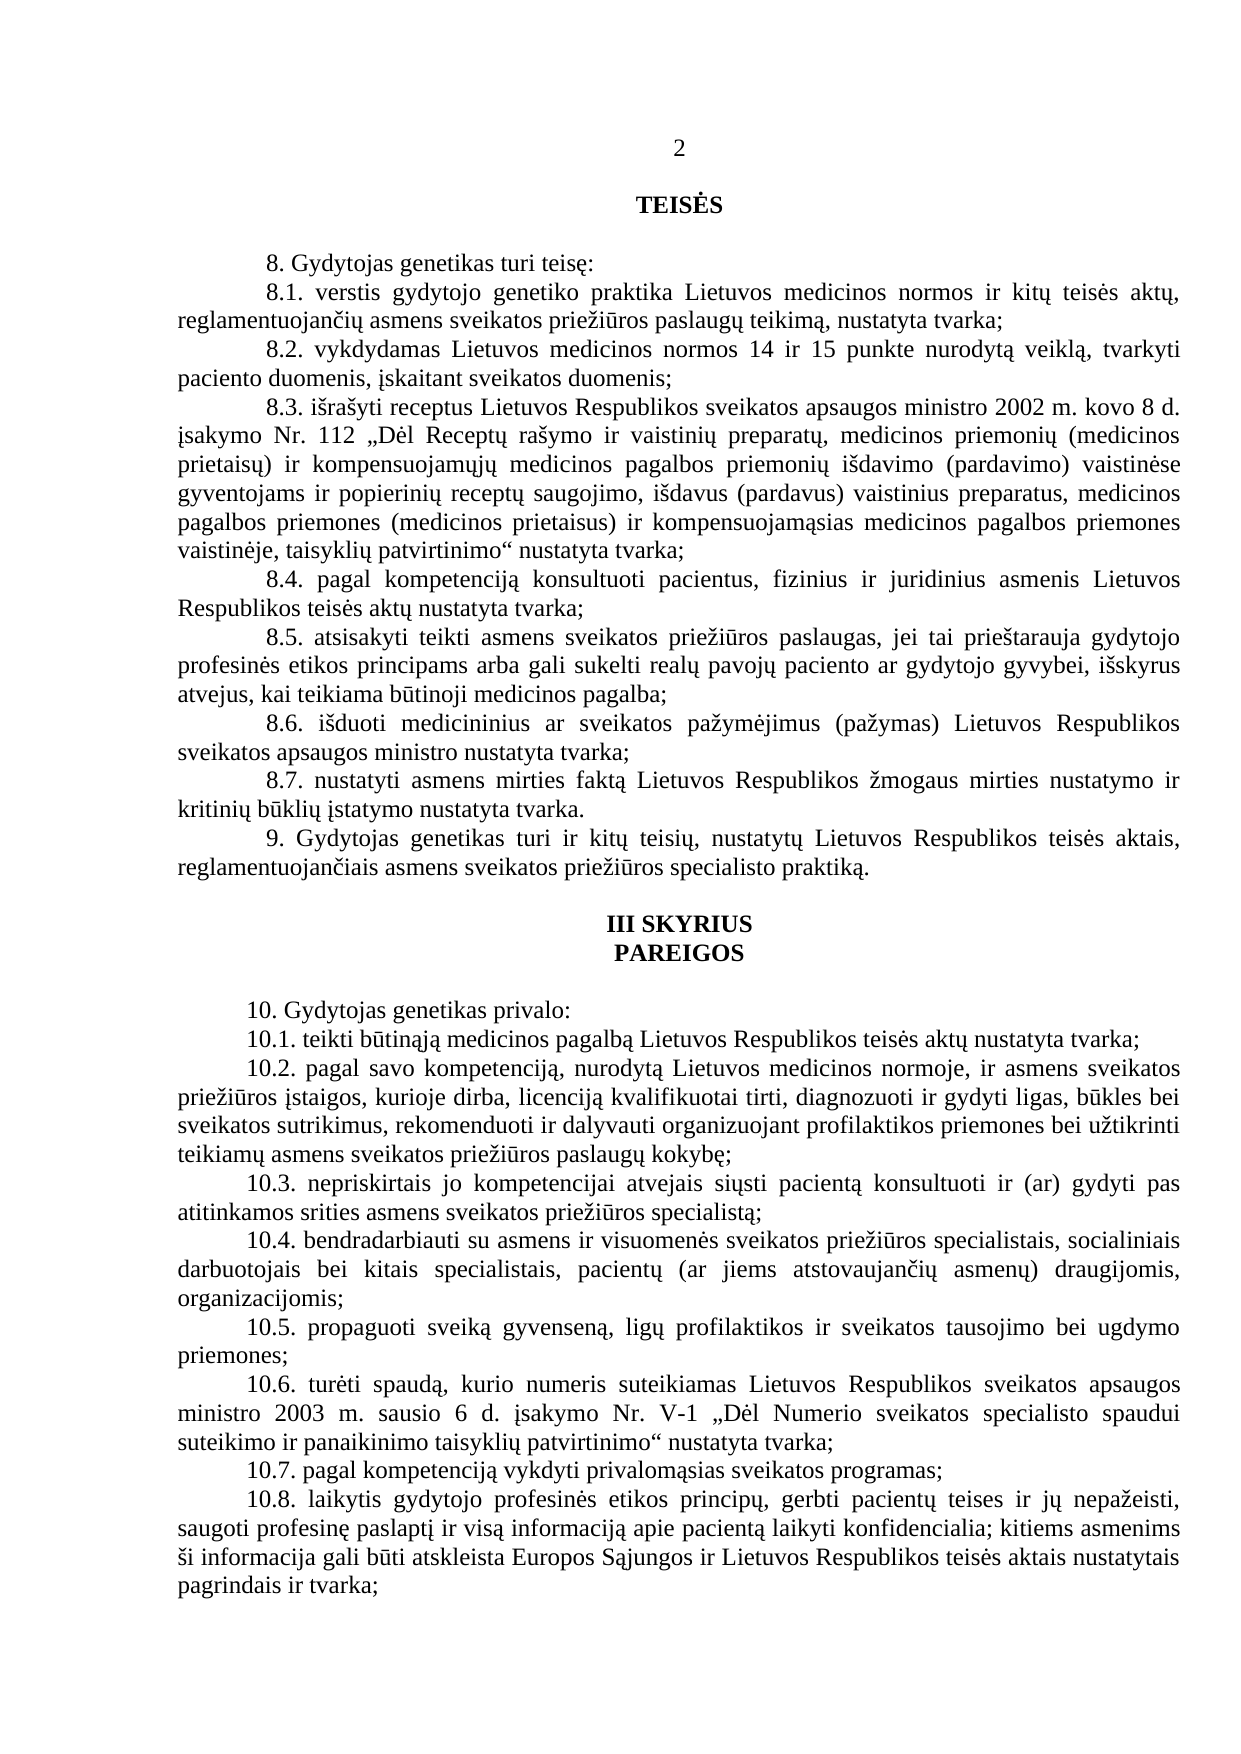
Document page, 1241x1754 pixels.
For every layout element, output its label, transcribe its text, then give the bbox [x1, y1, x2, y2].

text 10.5. propaguoti sveiką gyvenseną, ligų profilaktikos ir sveikatos tausojimo bei ugdymo priemones; [177, 1312, 1181, 1369]
text 10.4. bendradarbiauti su asmens ir visuomenės sveikatos priežiūros specialistais, socialiniais darbuotojais bei kitais specialistais, pacientų (ar jiems atstovaujančių asmenų) draugijomis, organizacijomis; [177, 1225, 1181, 1312]
text 8.2. vykdydamas Lietuvos medicinos normos 14 ir 15 punkte nurodytą veiklą, tvarkyti paciento duomenis, įskaitant sveikatos duomenis; [177, 334, 1181, 392]
text TEISĖS [177, 190, 1181, 219]
text 8.7. nustatyti asmens mirties faktą Lietuvos Respublikos žmogaus mirties nustatymo ir kritinių būklių įstatymo nustatyta tvarka. [177, 765, 1181, 823]
text 8.5. atsisakyti teikti asmens sveikatos priežiūros paslaugas, jei tai prieštarauja gydytojo profesinės etikos principams arba gali sukelti realų pavojų paciento ar gydytojo gyvybei, išskyrus atvejus, kai teikiama būtinoji medicinos pagalba; [177, 622, 1181, 708]
text 10.7. pagal kompetenciją vykdyti privalomąsias sveikatos programas; [177, 1455, 1181, 1484]
text 10.3. nepriskirtais jo kompetencijai atvejais siųsti pacientą konsultuoti ir (ar) gydyti pas atitinkamos srities asmens sveikatos priežiūros specialistą; [177, 1168, 1181, 1225]
text 8.3. išrašyti receptus Lietuvos Respublikos sveikatos apsaugos ministro 2002 m. kovo 8 d. įsakymo Nr. 112 „Dėl Receptų rašymo ir vaistinių preparatų, medicinos priemonių (medicinos prietaisų) ir kompensuojamųjų medicinos pagalbos priemonių išdavimo (pardavimo) vaistinėse gyventojams ir popierinių receptų saugojimo, išdavus (pardavus) vaistinius preparatus, medicinos pagalbos priemones (medicinos prietaisus) ir kompensuojamąsias medicinos pagalbos priemones vaistinėje, taisyklių patvirtinimo“ nustatyta tvarka; [177, 392, 1181, 564]
text 8.4. pagal kompetenciją konsultuoti pacientus, fizinius ir juridinius asmenis Lietuvos Respublikos teisės aktų nustatyta tvarka; [177, 564, 1181, 622]
text 8. Gydytojas genetikas turi teisę: [177, 248, 1181, 277]
text III SKYRIUS [177, 909, 1181, 938]
text 8.1. verstis gydytojo genetiko praktika Lietuvos medicinos normos ir kitų teisės aktų, reglamentuojančių asmens sveikatos priežiūros paslaugų teikimą, nustatyta tvarka; [177, 277, 1181, 334]
text 10.1. teikti būtinąją medicinos pagalbą Lietuvos Respublikos teisės aktų nustatyta tvarka; [246, 1024, 1181, 1053]
text 8.6. išduoti medicininius ar sveikatos pažymėjimus (pažymas) Lietuvos Respublikos sveikatos apsaugos ministro nustatyta tvarka; [177, 708, 1181, 765]
text 10.8. laikytis gydytojo profesinės etikos principų, gerbti pacientų teises ir jų nepažeisti, saugoti profesinę paslaptį ir visą informaciją apie pacientą laikyti konfidencialia; kitiems asmenims ši informacija gali būti atskleista Europos Sąjungos ir Lietuvos Respublikos teisės aktais nustatytais pagrindais ir tvarka; [177, 1484, 1181, 1599]
text 10.6. turėti spaudą, kurio numeris suteikiamas Lietuvos Respublikos sveikatos apsaugos ministro 2003 m. sausio 6 d. įsakymo Nr. V-1 „Dėl Numerio sveikatos specialisto spaudui suteikimo ir panaikinimo taisyklių patvirtinimo“ nustatyta tvarka; [177, 1369, 1181, 1455]
text PAREIGOS [177, 938, 1181, 967]
text 10.2. pagal savo kompetenciją, nurodytą Lietuvos medicinos normoje, ir asmens sveikatos priežiūros įstaigos, kurioje dirba, licenciją kvalifikuotai tirti, diagnozuoti ir gydyti ligas, būkles bei sveikatos sutrikimus, rekomenduoti ir dalyvauti organizuojant profilaktikos priemones bei užtikrinti teikiamų asmens sveikatos priežiūros paslaugų kokybę; [177, 1053, 1181, 1168]
text 9. Gydytojas genetikas turi ir kitų teisių, nustatytų Lietuvos Respublikos teisės aktais, reglamentuojančiais asmens sveikatos priežiūros specialisto praktiką. [177, 823, 1181, 880]
text 10. Gydytojas genetikas privalo: [177, 995, 1181, 1024]
